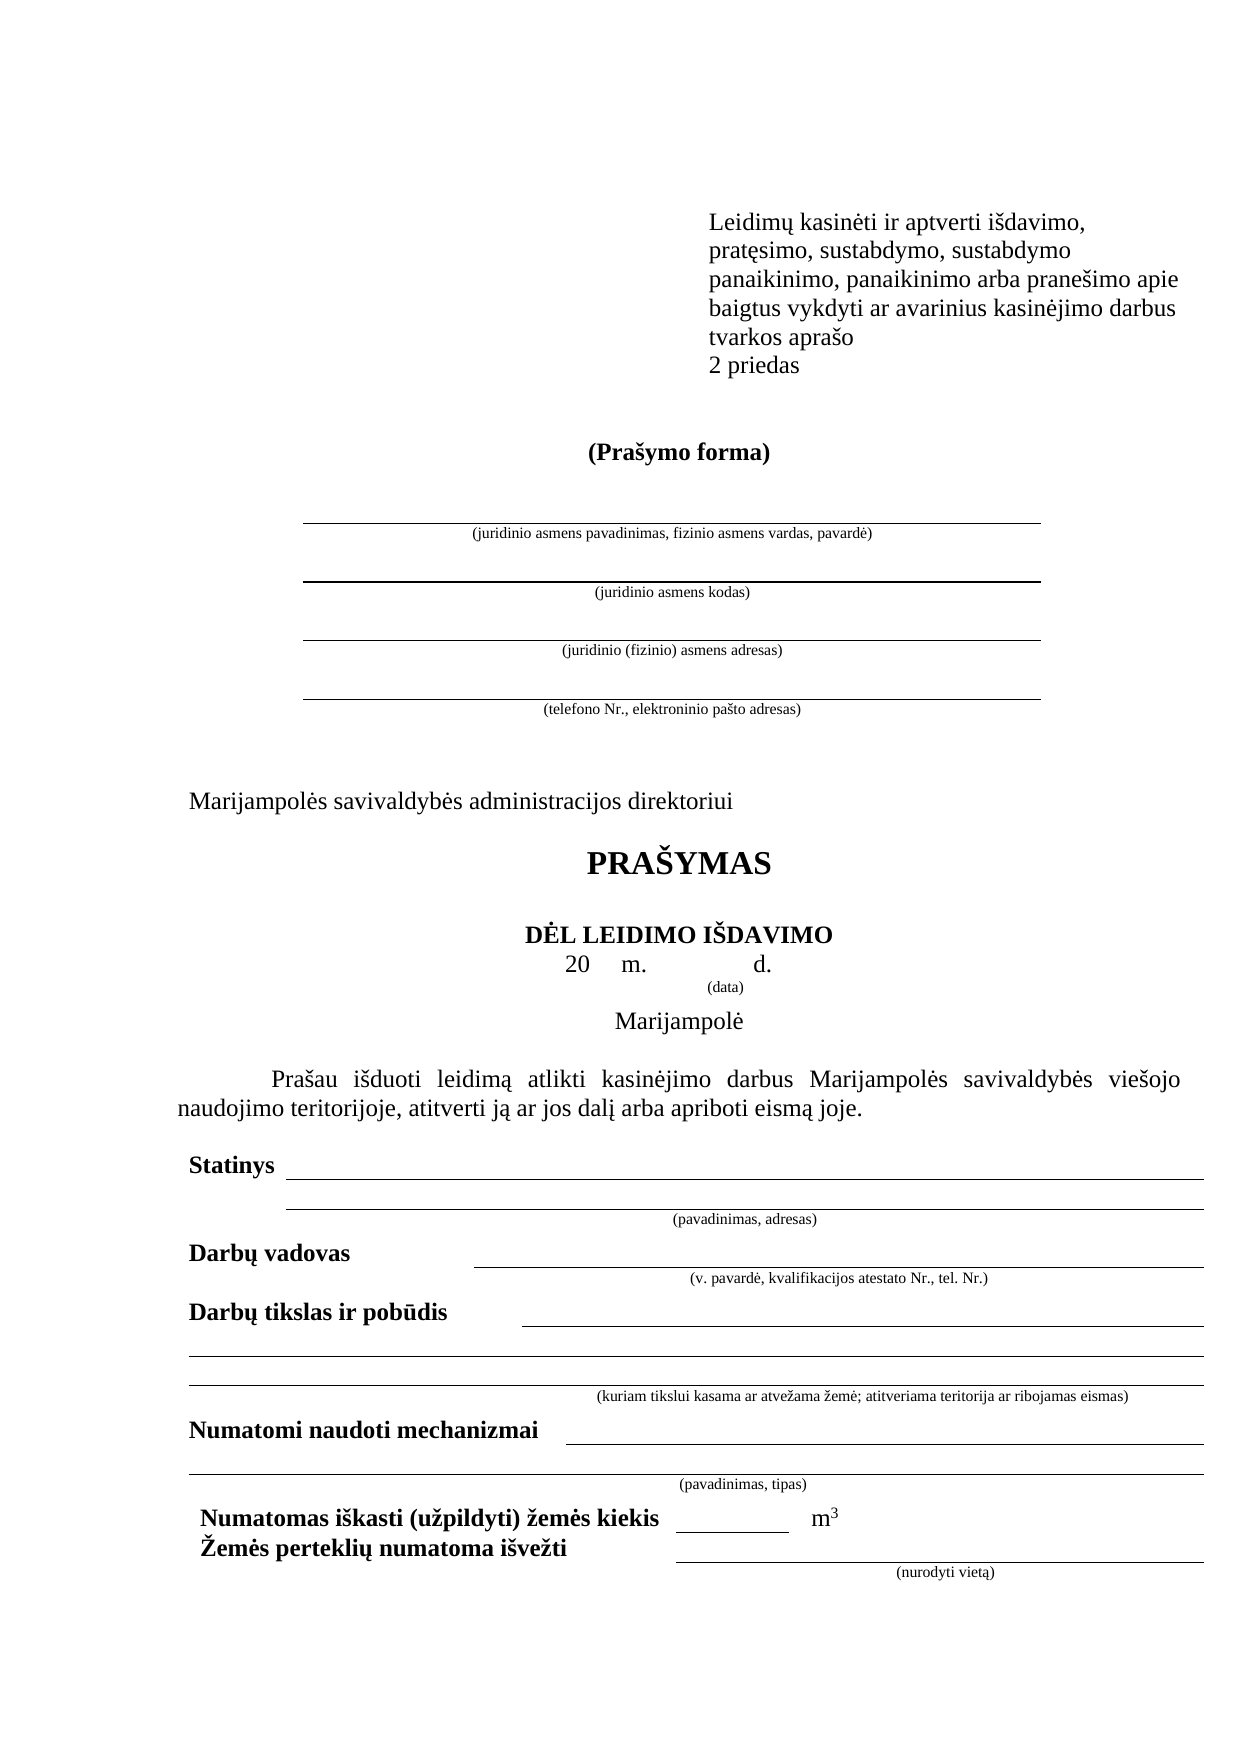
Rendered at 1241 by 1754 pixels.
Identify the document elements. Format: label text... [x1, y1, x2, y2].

text Prašau išduoti leidimą atlikti kasinėjimo darbus Marijampolės savivaldybės viešojo naudojimo teritorijoje, atitverti ją ar jos dalį arba apriboti eismą joje. [177, 1064, 1181, 1121]
table_cell (data) [554, 978, 805, 1006]
table_cell [189, 1386, 286, 1415]
table_cell m3 [789, 1504, 1204, 1532]
table_cell [474, 1386, 522, 1415]
text Leidimų kasinėti ir aptverti išdavimo, [177, 207, 1181, 235]
table_cell [522, 1327, 1204, 1356]
table_cell [189, 1179, 286, 1209]
table_cell [286, 1180, 1204, 1209]
table_cell [303, 670, 1041, 698]
table_cell (juridinio (fizinio) asmens adresas) [303, 641, 1041, 670]
table_cell [522, 1297, 1204, 1326]
table_cell (juridinio asmens kodas) [303, 583, 1041, 611]
table_cell [189, 1357, 522, 1385]
table_header Statinys [189, 1150, 286, 1179]
table_header (Prašymo forma) [177, 437, 1181, 728]
text 2 priedas [177, 350, 1181, 379]
table_cell [522, 1357, 1204, 1385]
table_cell Žemės perteklių numatoma išvežti [189, 1532, 676, 1562]
table_cell [189, 1562, 676, 1592]
table_cell [303, 611, 1041, 640]
table_cell (telefono Nr., elektroninio pašto adresas) [303, 700, 1041, 728]
table_cell (pavadinimas, tipas) [189, 1475, 1204, 1503]
table_cell (nurodyti vietą) [676, 1563, 1204, 1592]
text tvarkos aprašo [177, 322, 1181, 350]
table_cell [286, 1267, 474, 1297]
table_header [303, 465, 1041, 523]
table_cell (kuriam tikslui kasama ar atvežama žemė; atitveriama teritorija ar ribojamas eismas) [522, 1386, 1204, 1415]
table_cell [189, 1209, 286, 1238]
table_cell [189, 1444, 1204, 1474]
text PRAŠYMAS [177, 843, 1181, 882]
table_cell [189, 1267, 286, 1297]
table_cell [566, 1415, 1204, 1444]
text baigtus vykdyti ar avarinius kasinėjimo darbus [177, 293, 1181, 322]
table_cell [286, 1386, 474, 1415]
table_cell (v. pavardė, kvalifikacijos atestato Nr., tel. Nr.) [474, 1268, 1204, 1297]
table_cell Marijampolė [554, 1006, 805, 1035]
table_cell Darbų vadovas [189, 1239, 474, 1267]
table_cell [189, 1326, 522, 1356]
text panaikinimo, panaikinimo arba pranešimo apie [177, 264, 1181, 293]
text DĖL LEIDIMO IŠDAVIMO [177, 920, 1181, 949]
table_cell (juridinio asmens pavadinimas, fizinio asmens vardas, pavardė) [303, 524, 1041, 553]
table_cell [303, 553, 1041, 581]
table_cell Numatomas iškasti (užpildyti) žemės kiekis [189, 1504, 676, 1532]
table_cell [833, 729, 1181, 815]
table_cell (pavadinimas, adresas) [286, 1210, 1204, 1238]
table_header 20 m. d. [554, 949, 805, 978]
table_cell [676, 1532, 1204, 1562]
table_cell Marijampolės savivaldybės administracijos direktoriui [177, 729, 833, 815]
text pratęsimo, sustabdymo, sustabdymo [177, 235, 1181, 264]
table_cell Darbų tikslas ir pobūdis [189, 1297, 522, 1326]
table_cell [676, 1504, 788, 1532]
table_header [286, 1150, 1204, 1179]
table_cell [474, 1239, 1204, 1267]
table_cell Numatomi naudoti mechanizmai [189, 1415, 566, 1444]
